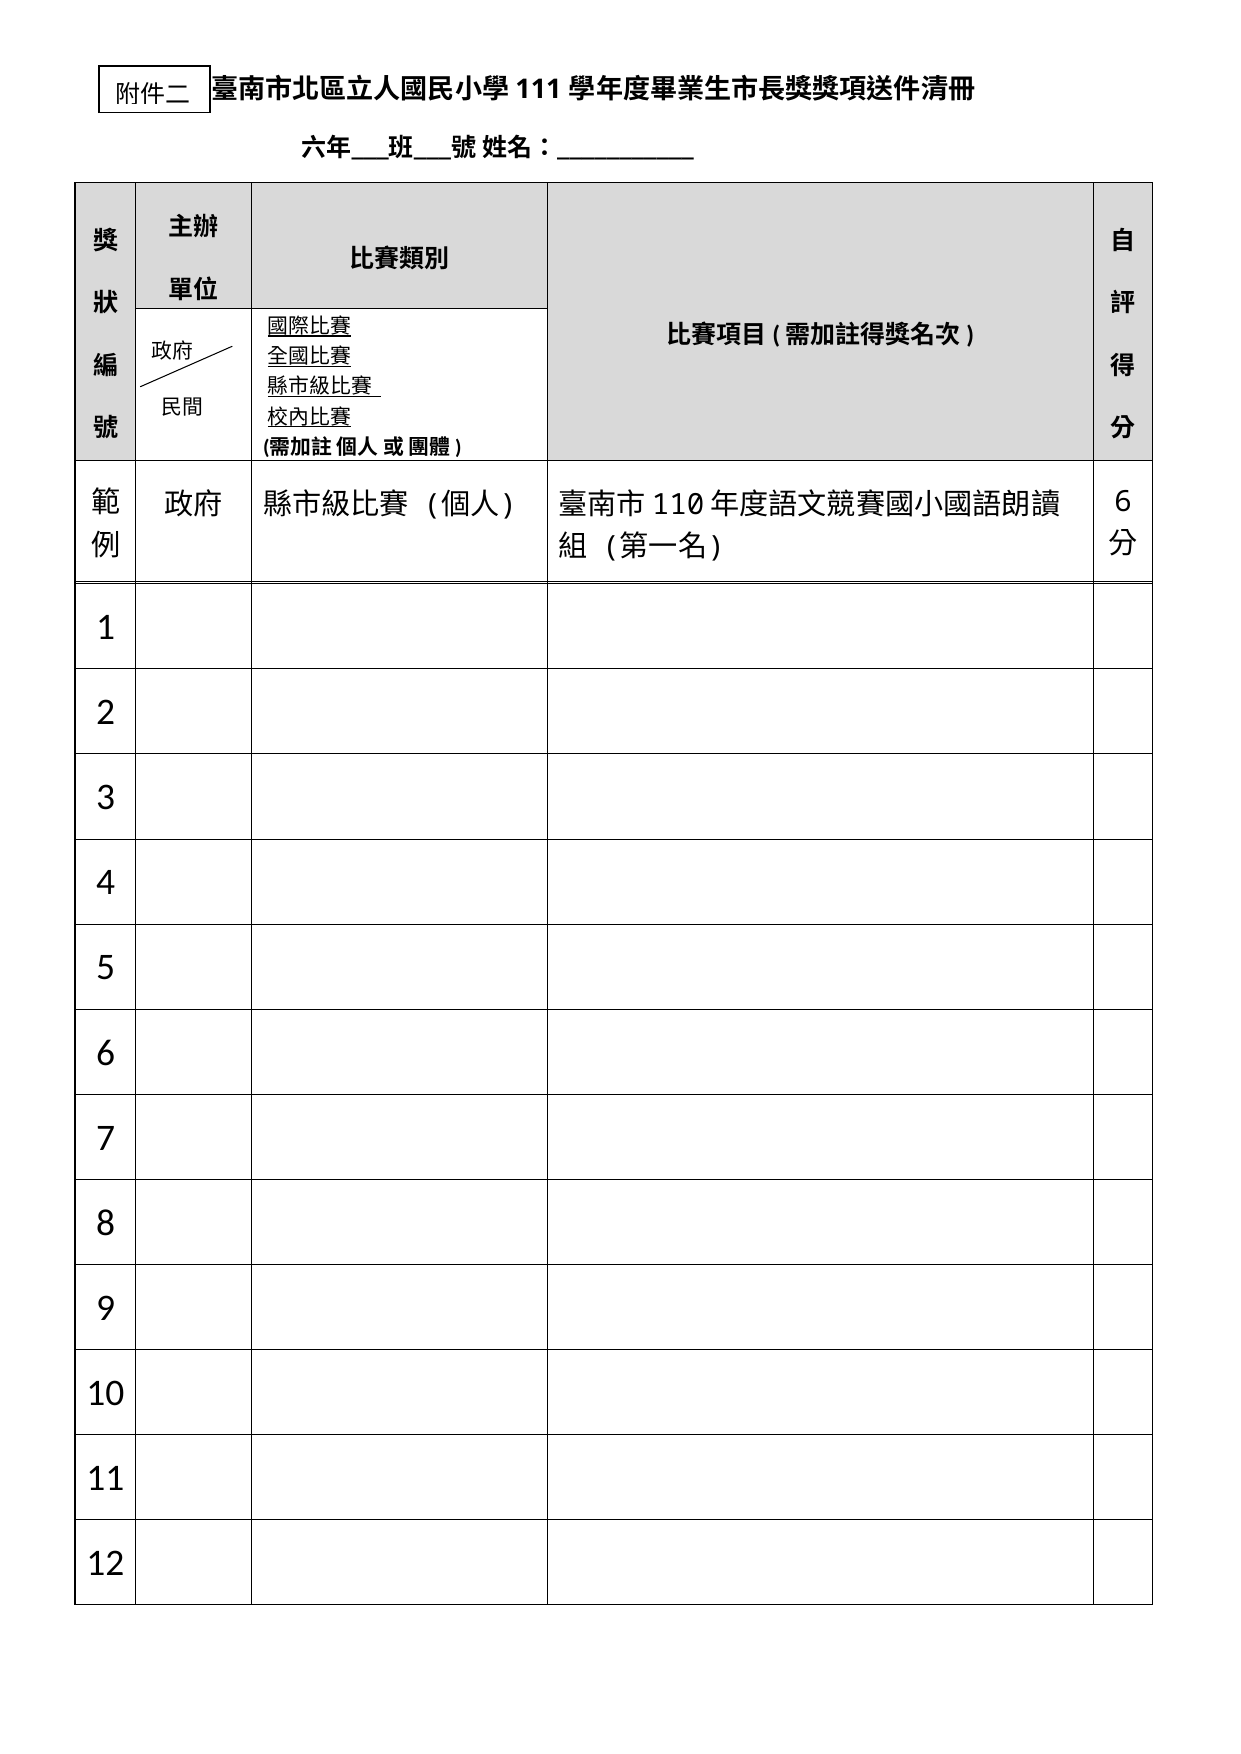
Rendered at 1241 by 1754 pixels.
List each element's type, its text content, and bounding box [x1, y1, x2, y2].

table_cell [252, 1095, 547, 1179]
table_header 自評 得分 [1094, 183, 1152, 460]
table_cell [1094, 925, 1152, 1009]
table_cell [136, 925, 251, 1009]
table_cell 1 [76, 584, 135, 668]
table_cell 10 [76, 1350, 135, 1434]
table_header 主辦 單位 [136, 183, 251, 308]
table_cell [548, 669, 1093, 753]
table_cell [136, 1095, 251, 1179]
text 臺南市北區立人國民小學 111 學年度畢業生市長獎獎項送件清冊 [100, 67, 209, 112]
table_cell 臺南市110年度語文競賽國小國語朗讀組 (第一名) [548, 461, 1093, 581]
table_cell [1094, 1265, 1152, 1349]
table_cell [1094, 1435, 1152, 1519]
table_header 比賽項目 ( 需加註得獎名次 ) [548, 183, 1093, 460]
table_cell [136, 1520, 251, 1604]
text 臺南市北區立人國民小學 111 學年度畢業生市長獎獎項送件清冊 [75, 64, 1165, 107]
table_cell 縣市級比賽 (個人) [252, 461, 547, 581]
table_cell [1094, 840, 1152, 923]
table_cell 6分 [1094, 461, 1152, 581]
table_cell [548, 1180, 1093, 1264]
table_cell [548, 840, 1093, 923]
table_cell [548, 1010, 1093, 1094]
table_cell [252, 925, 547, 1009]
table_cell [1094, 584, 1152, 668]
table_cell [136, 1265, 251, 1349]
table_header 獎狀編號 [76, 183, 135, 460]
table_cell [252, 1010, 547, 1094]
table_cell [252, 669, 547, 753]
table_cell 8 [76, 1180, 135, 1264]
table_cell [548, 1435, 1093, 1519]
table_cell [548, 1350, 1093, 1434]
table_cell [1094, 1180, 1152, 1264]
table_cell [252, 754, 547, 838]
table_cell [136, 669, 251, 753]
table_cell [136, 1180, 251, 1264]
table_cell [252, 1180, 547, 1264]
table_cell [252, 1435, 547, 1519]
table_cell 2 [76, 669, 135, 753]
table_cell [548, 1095, 1093, 1179]
table_cell [136, 584, 251, 668]
table_cell [136, 754, 251, 838]
table_cell 範例 [76, 461, 135, 581]
table_cell 11 [76, 1435, 135, 1519]
table_cell 7 [76, 1095, 135, 1179]
table_cell 3 [76, 754, 135, 838]
table_cell [252, 584, 547, 668]
table_cell 政府 [136, 461, 251, 581]
table_cell [1094, 1520, 1152, 1604]
table_cell [252, 1520, 547, 1604]
table_cell 5 [76, 925, 135, 1009]
table_cell 4 [76, 840, 135, 923]
table_cell [548, 1265, 1093, 1349]
table_cell [136, 840, 251, 923]
table_cell [252, 1265, 547, 1349]
table_cell [548, 754, 1093, 838]
table_cell [1094, 1010, 1152, 1094]
table_cell 國際比賽 全國比賽 縣市級比賽 校內比賽 (需加註 個人 或 團體 ) [252, 309, 547, 460]
table_cell 政府 民間 [136, 309, 251, 460]
text 附件二 [115, 74, 194, 104]
table_cell [1094, 1350, 1152, 1434]
table_cell [136, 1010, 251, 1094]
table_cell [136, 1350, 251, 1434]
table_cell [548, 925, 1093, 1009]
table_header 比賽類別 [252, 183, 547, 308]
table_cell [1094, 1095, 1152, 1179]
text 六年___班___號 姓名：___________ [75, 128, 1165, 164]
table_cell [252, 1350, 547, 1434]
table_cell [548, 1520, 1093, 1604]
table_cell [1094, 669, 1152, 753]
table_cell 12 [76, 1520, 135, 1604]
table_cell [548, 584, 1093, 668]
table_cell 6 [76, 1010, 135, 1094]
table_cell [252, 840, 547, 923]
table_cell 9 [76, 1265, 135, 1349]
table_cell [136, 1435, 251, 1519]
table_cell [1094, 754, 1152, 838]
